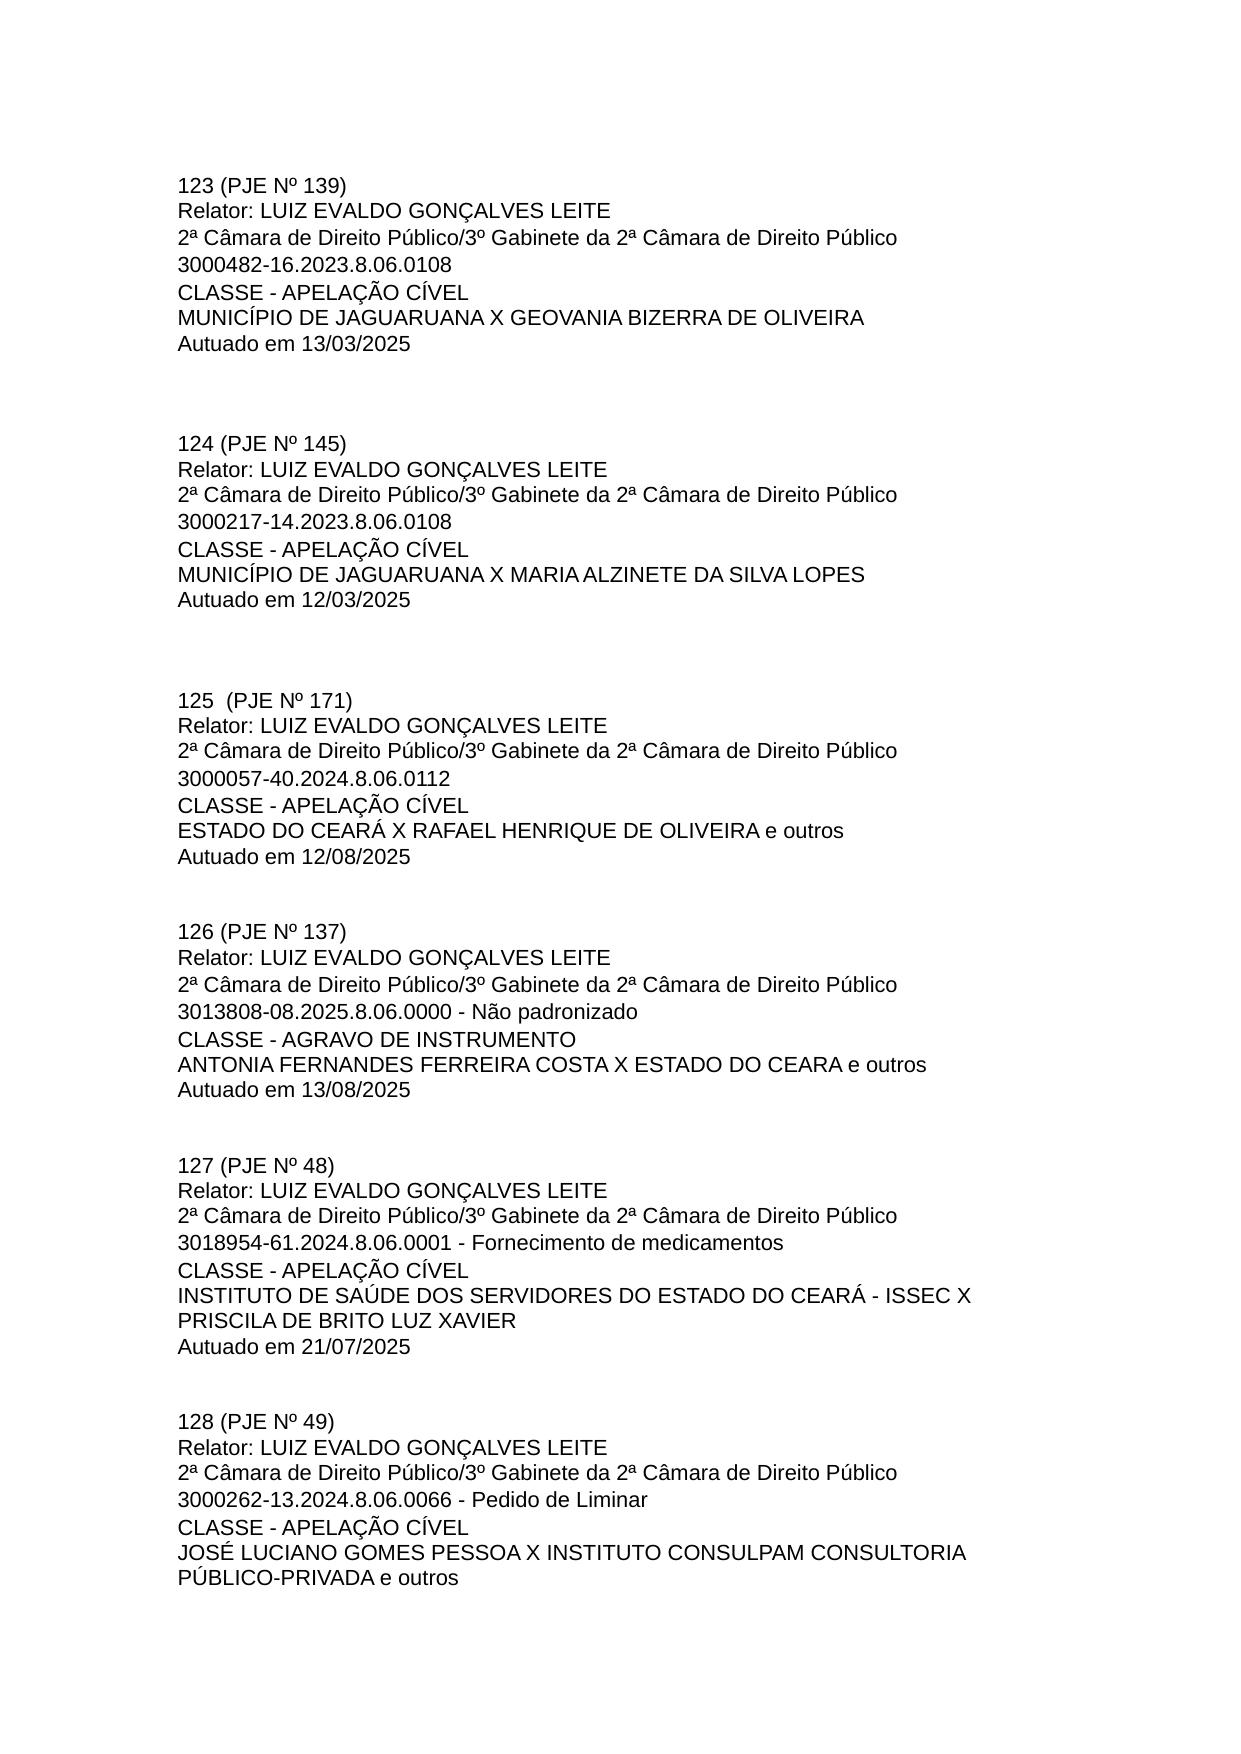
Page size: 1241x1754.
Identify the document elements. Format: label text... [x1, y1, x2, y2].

text 126 (PJE Nº 137) [177, 919, 1063, 944]
subtitle 3013808-08.2025.8.06.0000 - Não padronizado [177, 999, 1063, 1024]
text 2ª Câmara de Direito Público/3º Gabinete da 2ª Câmara de Direito Público [177, 1459, 1063, 1485]
text Autuado em 13/03/2025 [177, 331, 1063, 356]
text Relator: LUIZ EVALDO GONÇALVES LEITE [177, 713, 1063, 738]
text Relator: LUIZ EVALDO GONÇALVES LEITE [177, 457, 1063, 482]
text CLASSE - APELAÇÃO CÍVEL JOSÉ LUCIANO GOMES PESSOA X INSTITUTO CONSULPAM CONSULTORIA PÚBLICO-PRIVADA e outros [177, 1514, 1063, 1590]
subtitle 3000262-13.2024.8.06.0066 - Pedido de Liminar [177, 1487, 1063, 1512]
subtitle 3018954-61.2024.8.06.0001 - Fornecimento de medicamentos [177, 1230, 1063, 1255]
text Autuado em 13/08/2025 [177, 1077, 1063, 1102]
text Relator: LUIZ EVALDO GONÇALVES LEITE [177, 1434, 1063, 1459]
subtitle 3000057-40.2024.8.06.0112 [177, 766, 1063, 791]
subtitle 3000482-16.2023.8.06.0108 [177, 252, 1063, 278]
text 125 (PJE Nº 171) [177, 688, 1063, 713]
text Autuado em 21/07/2025 [177, 1333, 1063, 1359]
text 2ª Câmara de Direito Público/3º Gabinete da 2ª Câmara de Direito Público [177, 738, 1063, 763]
text 2ª Câmara de Direito Público/3º Gabinete da 2ª Câmara de Direito Público [177, 1203, 1063, 1228]
text CLASSE - APELAÇÃO CÍVEL MUNICÍPIO DE JAGUARUANA X MARIA ALZINETE DA SILVA LOPES [177, 537, 1063, 587]
text Autuado em 12/08/2025 [177, 844, 1063, 869]
subtitle 3000217-14.2023.8.06.0108 [177, 509, 1063, 534]
text CLASSE - APELAÇÃO CÍVEL INSTITUTO DE SAÚDE DOS SERVIDORES DO ESTADO DO CEARÁ - ISSEC X PRISCILA DE BRITO LUZ XAVIER [177, 1258, 1063, 1333]
text Relator: LUIZ EVALDO GONÇALVES LEITE [177, 198, 1063, 223]
text 2ª Câmara de Direito Público/3º Gabinete da 2ª Câmara de Direito Público [177, 972, 1063, 997]
text 123 (PJE Nº 139) [177, 173, 1063, 198]
text Relator: LUIZ EVALDO GONÇALVES LEITE [177, 1178, 1063, 1203]
text CLASSE - AGRAVO DE INSTRUMENTO ANTONIA FERNANDES FERREIRA COSTA X ESTADO DO CEARA e outros [177, 1027, 1063, 1077]
text 128 (PJE Nº 49) [177, 1409, 1063, 1434]
text Relator: LUIZ EVALDO GONÇALVES LEITE [177, 944, 1063, 970]
text 2ª Câmara de Direito Público/3º Gabinete da 2ª Câmara de Direito Público [177, 225, 1063, 250]
text Autuado em 12/03/2025 [177, 587, 1063, 612]
text CLASSE - APELAÇÃO CÍVEL MUNICÍPIO DE JAGUARUANA X GEOVANIA BIZERRA DE OLIVEIRA [177, 280, 1063, 331]
text CLASSE - APELAÇÃO CÍVEL ESTADO DO CEARÁ X RAFAEL HENRIQUE DE OLIVEIRA e outros [177, 793, 1063, 844]
text 2ª Câmara de Direito Público/3º Gabinete da 2ª Câmara de Direito Público [177, 482, 1063, 507]
text 124 (PJE Nº 145) [177, 431, 1063, 457]
text 127 (PJE Nº 48) [177, 1153, 1063, 1178]
